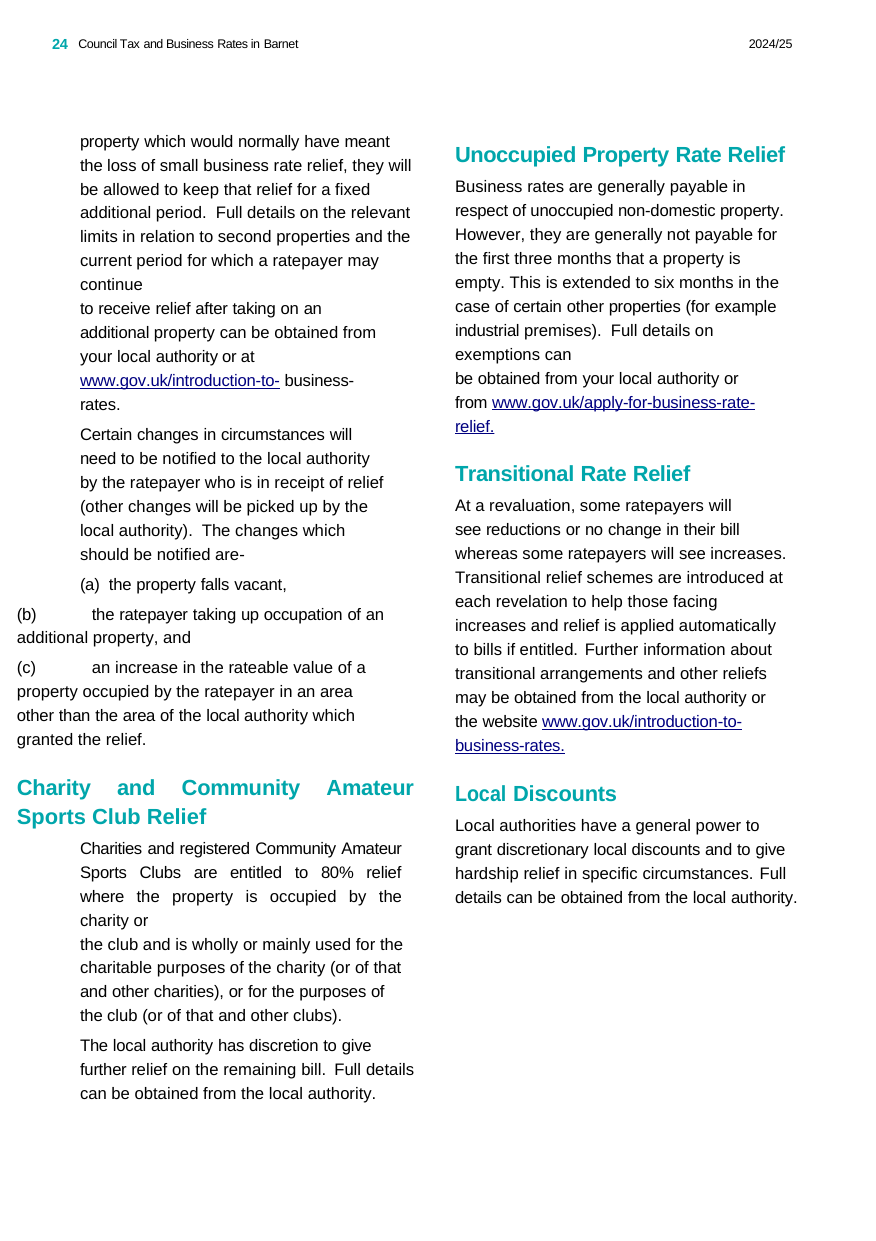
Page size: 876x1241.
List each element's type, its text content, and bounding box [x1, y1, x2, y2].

list the ratepayer taking up occupation of an additional property, and [17, 604, 400, 647]
list the property falls vacant, [80, 574, 417, 593]
text whereas some ratepayers will see increases. Transitional relief schemes are introduced at each revelation to help those facing increases and relief is applied automatically to bills if entitled. Further information about transitional arrangements and other reliefs may be obtained from the local authority or the website www.gov.uk/introduction-to-business-rates. [455, 544, 793, 755]
text Local authorities have a general power to grant discretionary local discounts and to give hardship relief in specific circumstances. Full [455, 816, 793, 883]
text be obtained from your local authority or from www.gov.uk/apply-for-business-rate-relief. [455, 368, 774, 436]
text At a revaluation, some ratepayers will see reductions or no change in their bill [455, 496, 756, 539]
text Business rates are generally payable in respect of unoccupied non-domestic property. However, they are generally not payable for the first three months that a property is empty. This is extended to six months in the case of certain other properties (for example industrial premises). Full details on exemptions can [455, 177, 793, 364]
text the club and is wholly or mainly used for the charitable purposes of the charity (or of that and other charities), or for the purposes of the club (or of that and other clubs). [80, 934, 412, 1025]
text Charities and registered Community Amateur Sports Clubs are entitled to 80% relief where the property is occupied by the charity or [80, 838, 402, 929]
subtitle Local Discounts [455, 781, 839, 806]
subtitle Transitional Rate Relief [455, 461, 839, 487]
subtitle Unoccupied Property Rate Relief [455, 142, 839, 167]
text to receive relief after taking on an additional property can be obtained from your local authority or at www.gov.uk/introduction-to- business-rates. [80, 299, 389, 414]
subtitle Charity and Community Amateur Sports Club Relief [17, 775, 413, 829]
text The local authority has discretion to give further relief on the remaining bill. Full details can be obtained from the local authority. [80, 1036, 417, 1103]
text property which would normally have meant the loss of small business rate relief, they will be allowed to keep that relief for a fixed additional period. Full details on the relevant limits in relation to second properties and the current period for which a ratepayer may continue [80, 131, 415, 294]
text Certain changes in circumstances will need to be notified to the local authority by the ratepayer who is in receipt of relief (other changes will be picked up by the local authority). The changes which should be notified are- [80, 425, 389, 564]
list an increase in the rateable value of a property occupied by the ratepayer in an area other than the area of the local authority which granted the relief. [17, 658, 386, 749]
text details can be obtained from the local authority. [455, 887, 839, 907]
